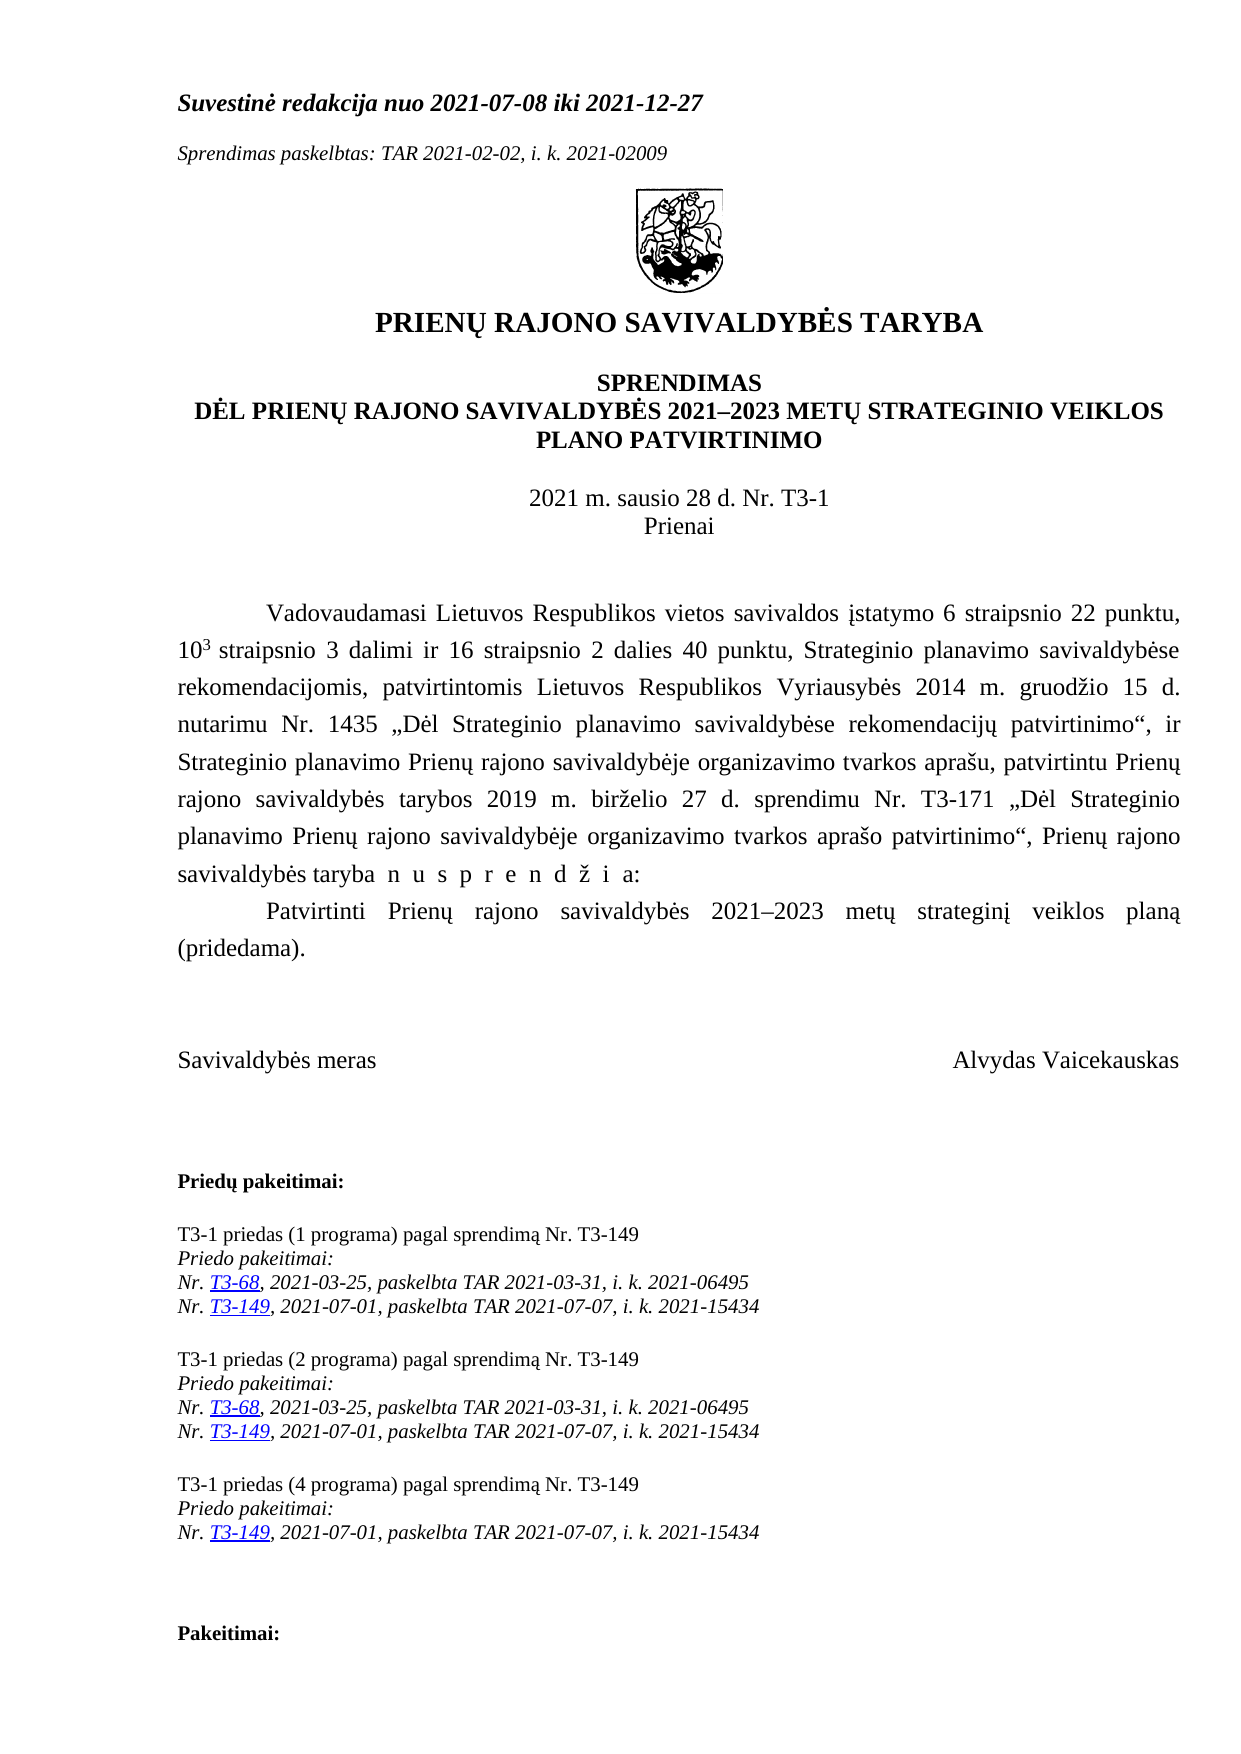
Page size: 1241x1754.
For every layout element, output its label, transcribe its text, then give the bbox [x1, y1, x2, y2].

text T3-1 priedas (2 programa) pagal sprendimą Nr. T3-149 [177, 1347, 1181, 1371]
text Vadovaudamasi Lietuvos Respublikos vietos savivaldos įstatymo 6 straipsnio 22 punktu, 103 straipsnio 3 dalimi ir 16 straipsnio 2 dalies 40 punktu, Strateginio planavimo savivaldybėse rekomendacijomis, patvirtintomis Lietuvos Respublikos Vyriausybės 2014 m. gruodžio 15 d. nutarimu Nr. 1435 „Dėl Strateginio planavimo savivaldybėse rekomendacijų patvirtinimo“, ir Strateginio planavimo Prienų rajono savivaldybėje organizavimo tvarkos aprašu, patvirtintu Prienų rajono savivaldybės tarybos 2019 m. birželio 27 d. sprendimu Nr. T3-171 „Dėl Strateginio planavimo Prienų rajono savivaldybėje organizavimo tvarkos aprašo patvirtinimo“, Prienų rajono savivaldybės taryba nusprendžia: [177, 598, 1181, 887]
text SPRENDIMAS [177, 368, 1181, 396]
text Savivaldybės meras Alvydas Vaicekauskas [177, 1045, 1181, 1074]
text Nr. T3-68, 2021-03-25, paskelbta TAR 2021-03-31, i. k. 2021-06495 [177, 1395, 1181, 1419]
text Sprendimas paskelbtas: TAR 2021-02-02, i. k. 2021-02009 [177, 141, 1181, 165]
text Suvestinė redakcija nuo 2021-07-08 iki 2021-12-27 [177, 88, 1181, 117]
text PRIENŲ RAJONO SAVIVALDYBĖS TARYBA [177, 305, 1181, 339]
text Prienai [177, 511, 1181, 540]
text Nr. T3-149, 2021-07-01, paskelbta TAR 2021-07-07, i. k. 2021-15434 [177, 1294, 1181, 1318]
text Priedo pakeitimai: [177, 1371, 1181, 1395]
text Nr. T3-68, 2021-03-25, paskelbta TAR 2021-03-31, i. k. 2021-06495 [177, 1270, 1181, 1294]
text Nr. T3-149, 2021-07-01, paskelbta TAR 2021-07-07, i. k. 2021-15434 [177, 1419, 1181, 1443]
text Nr. T3-149, 2021-07-01, paskelbta TAR 2021-07-07, i. k. 2021-15434 [177, 1520, 1181, 1544]
text DĖL PRIENŲ RAJONO SAVIVALDYBĖS 2021–2023 METŲ STRATEGINIO VEIKLOS PLANO PATVIRTINIMO [177, 396, 1181, 454]
text 2021 m. sausio 28 d. Nr. T3-1 [177, 483, 1181, 511]
text Priedo pakeitimai: [177, 1496, 1181, 1520]
text Patvirtinti Prienų rajono savivaldybės 2021–2023 metų strateginį veiklos planą (pridedama). [177, 896, 1181, 962]
text Priedų pakeitimai: [177, 1169, 1181, 1193]
text Pakeitimai: [177, 1621, 1181, 1645]
text T3-1 priedas (4 programa) pagal sprendimą Nr. T3-149 [177, 1472, 1181, 1496]
text T3-1 priedas (1 programa) pagal sprendimą Nr. T3-149 [177, 1222, 1181, 1246]
text Priedo pakeitimai: [177, 1246, 1181, 1270]
